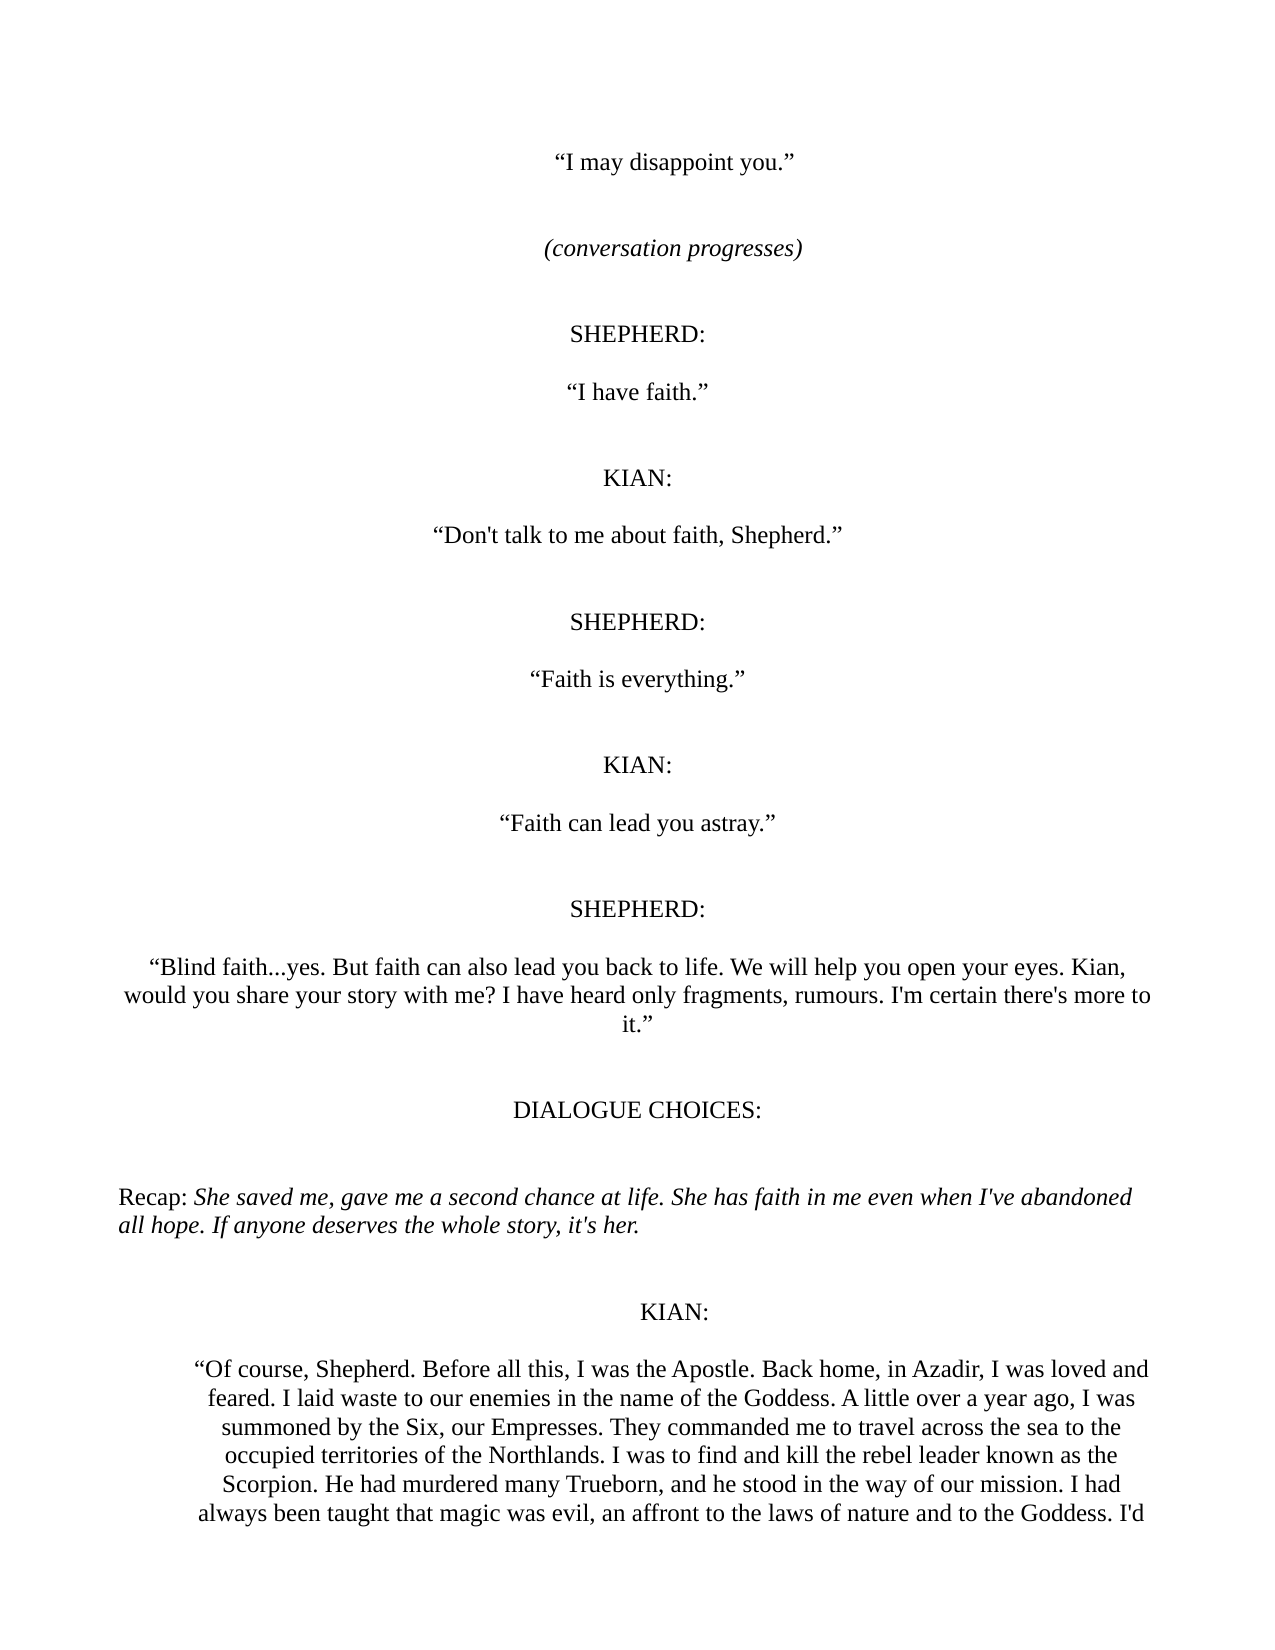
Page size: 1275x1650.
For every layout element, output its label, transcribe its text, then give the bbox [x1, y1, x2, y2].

text (conversation progresses) [118, 233, 1157, 262]
text SHEPHERD: [118, 607, 1157, 636]
text SHEPHERD: [118, 319, 1157, 348]
text Recap: She saved me, gave me a second chance at life. She has faith in me even when I've abandoned all hope. If anyone deserves the whole story, it's her. [118, 1182, 1157, 1239]
text “Faith is everything.” [118, 664, 1157, 693]
text KIAN: [118, 1297, 1157, 1326]
text “I have faith.” [118, 377, 1157, 406]
text “I may disappoint you.” [118, 147, 1157, 176]
text KIAN: [118, 463, 1157, 492]
text SHEPHERD: [118, 894, 1157, 923]
text KIAN: [118, 751, 1157, 779]
text “Blind faith...yes. But faith can also lead you back to life. We will help you open your eyes. Kian, would you share your story with me? I have heard only fragments, rumours. I'm certain there's more to it.” DIALOGUE CHOICES: [118, 952, 1157, 1124]
text “Don't talk to me about faith, Shepherd.” [118, 521, 1157, 549]
text “Of course, Shepherd. Before all this, I was the Apostle. Back home, in Azadir, I was loved and feared. I laid waste to our enemies in the name of the Goddess. A little over a year ago, I was summoned by the Six, our Empresses. They commanded me to travel across the sea to the occupied territories of the Northlands. I was to find and kill the rebel leader known as the Scorpion. He had murdered many Trueborn, and he stood in the way of our mission. I had always been taught that magic was evil, an affront to the laws of nature and to the Goddess. I'd [118, 1354, 1157, 1527]
text “Faith can lead you astray.” [118, 808, 1157, 837]
